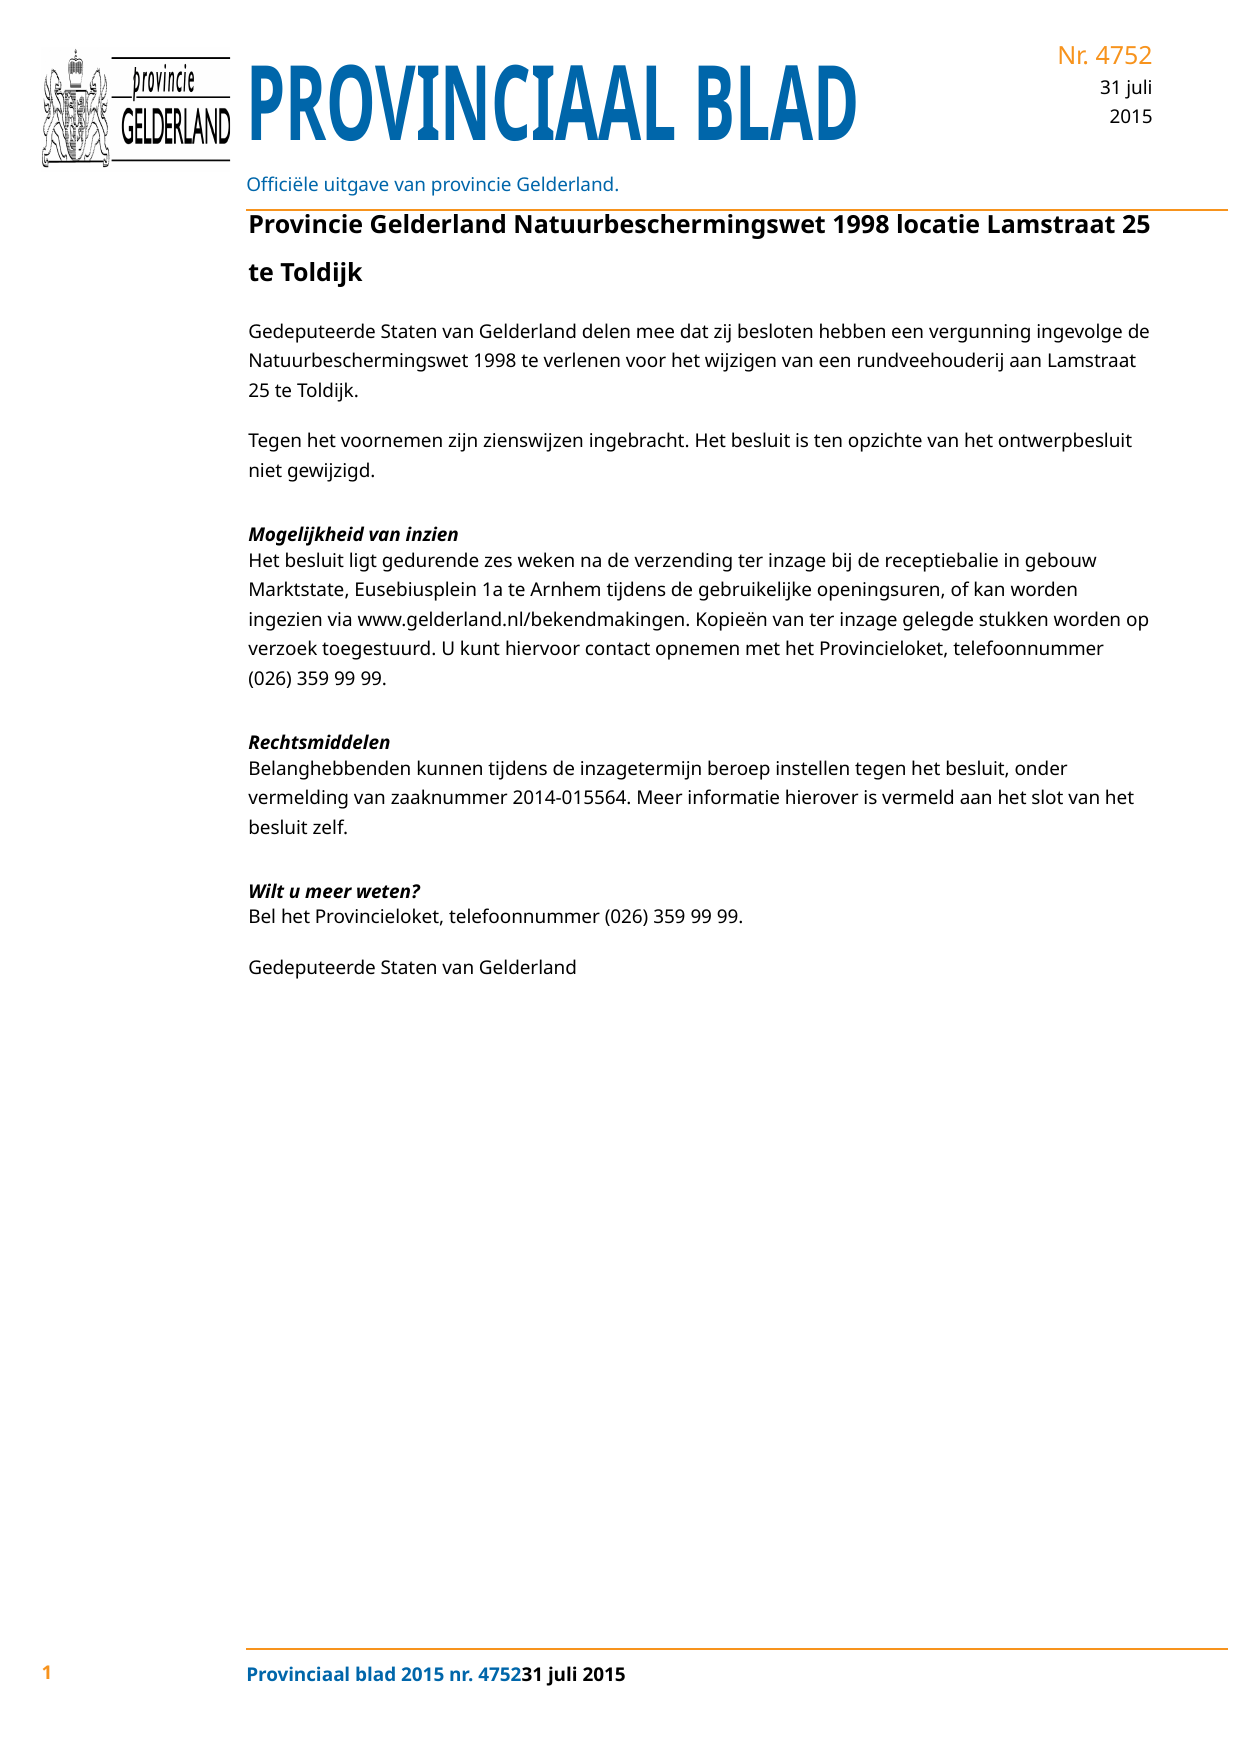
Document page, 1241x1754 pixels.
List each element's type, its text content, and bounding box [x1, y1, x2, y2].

text Het besluit ligt gedurende zes weken na de verzending ter inzage bij de receptiebalie in gebouw Marktstate, Eusebiusplein 1a te Arnhem tijdens de gebruikelijke openingsuren, of kan worden ingezien via www.gelderland.nl/bekendmakingen. Kopieën van ter inzage gelegde stukken worden op verzoek toegestuurd. U kunt hiervoor contact opnemen met het Provincieloket, telefoonnummer (026) 359 99 99. [248, 547, 1152, 691]
picture [41, 47, 231, 172]
text Gedeputeerde Staten van Gelderland delen mee dat zij besloten hebben een vergunning ingevolge de Natuurbeschermingswet 1998 te verlenen voor het wijzigen van een rundveehouderij aan Lamstraat 25 te Toldijk. [248, 318, 1152, 403]
text Belanghebbenden kunnen tijdens de inzagetermijn beroep instellen tegen het besluit, onder vermelding van zaaknummer 2014-015564. Meer informatie hierover is vermeld aan het slot van het besluit zelf. [248, 755, 1152, 840]
text Provincie Gelderland Natuurbeschermingswet 1998 locatie Lamstraat 25 te Toldijk [248, 211, 1152, 288]
text Rechtsmiddelen [248, 729, 1152, 755]
text Gedeputeerde Staten van Gelderland [248, 954, 1152, 980]
text Mogelijkheid van inzien [248, 521, 1152, 547]
text Tegen het voornemen zijn zienswijzen ingebracht. Het besluit is ten opzichte van het ontwerpbesluit niet gewijzigd. [248, 427, 1152, 483]
text Wilt u meer weten? [248, 878, 1152, 904]
text Bel het Provincieloket, telefoonnummer (026) 359 99 99. [248, 904, 1152, 929]
